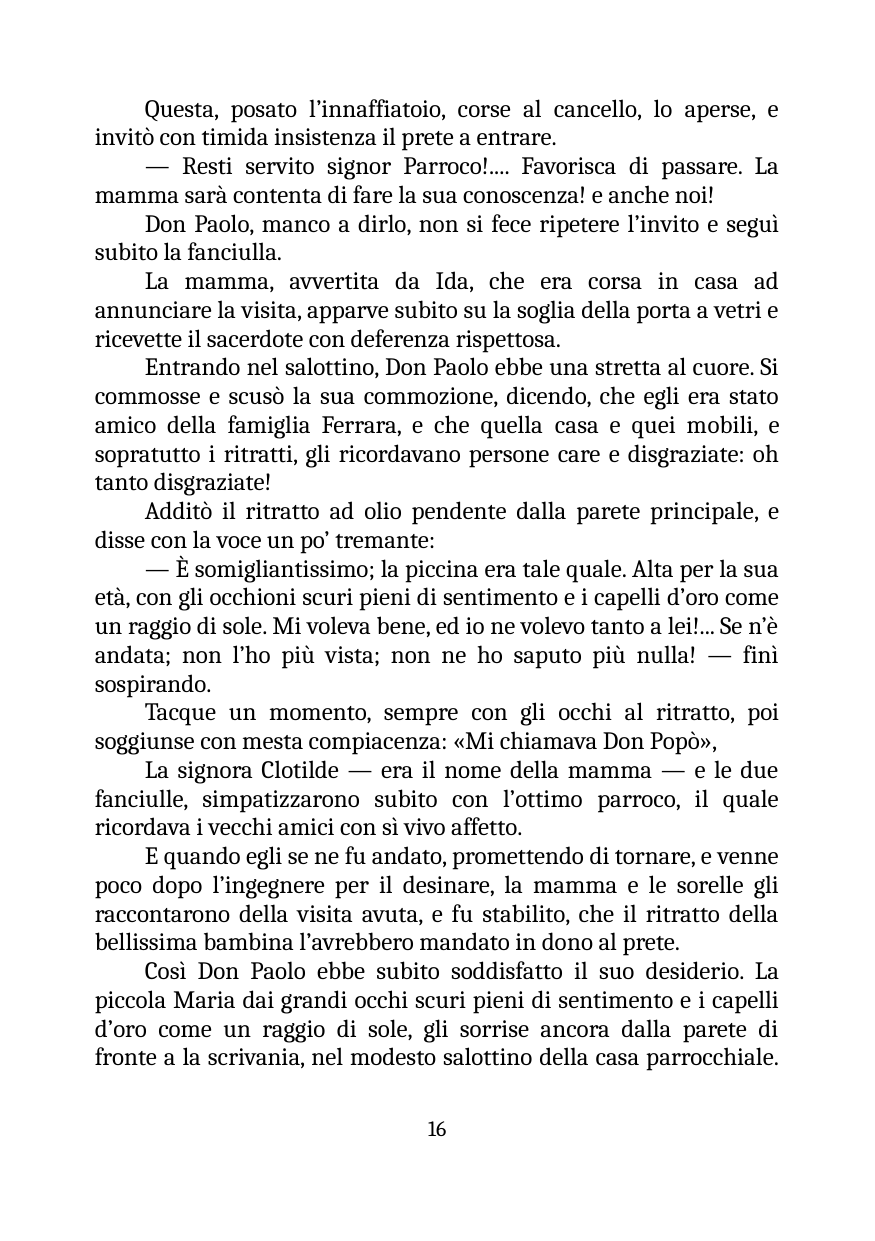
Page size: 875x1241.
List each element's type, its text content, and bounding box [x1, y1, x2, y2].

text La signora Clotilde — era il nome della mamma — e le due fanciulle, simpatizzarono subito con l’ottimo parroco, il quale ricordava i vecchi amici con sì vivo affetto. [94, 756, 779, 842]
text E quando egli se ne fu andato, promettendo di tornare, e venne poco dopo l’ingegnere per il desinare, la mamma e le sorelle gli raccontarono della visita avuta, e fu stabilito, che il ritratto della bellissima bambina l’avrebbero mandato in dono al prete. [94, 842, 779, 957]
text La mamma, avvertita da Ida, che era corsa in casa ad annunciare la visita, apparve subito su la soglia della porta a vetri e ricevette il sacerdote con deferenza rispettosa. [94, 267, 779, 353]
text Tacque un momento, sempre con gli occhi al ritratto, poi soggiunse con mesta compiacenza: «Mi chiamava Don Popò», [94, 698, 779, 756]
text Questa, posato l’innaffiatoio, corse al cancello, lo aperse, e invitò con timida insistenza il prete a entrare. [94, 94, 779, 152]
text Additò il ritratto ad olio pendente dalla parete principale, e disse con la voce un po’ tremante: [94, 497, 779, 554]
text — Resti servito signor Parroco!.... Favorisca di passare. La mamma sarà contenta di fare la sua conoscenza! e anche noi! [94, 152, 779, 209]
text Entrando nel salottino, Don Paolo ebbe una stretta al cuore. Si commosse e scusò la sua commozione, dicendo, che egli era stato amico della famiglia Ferrara, e che quella casa e quei mobili, e sopratutto i ritratti, gli ricordavano persone care e disgraziate: oh tanto disgraziate! [94, 353, 779, 497]
text Don Paolo, manco a dirlo, non si fece ripetere l’invito e seguì subito la fanciulla. [94, 209, 779, 267]
text — È somigliantissimo; la piccina era tale quale. Alta per la sua età, con gli occhioni scuri pieni di sentimento e i capelli d’oro come un raggio di sole. Mi voleva bene, ed io ne volevo tanto a lei!... Se n’è andata; non l’ho più vista; non ne ho saputo più nulla! — finì sospirando. [94, 554, 779, 698]
text Così Don Paolo ebbe subito soddisfatto il suo desiderio. La piccola Maria dai grandi occhi scuri pieni di sentimento e i capelli d’oro come un raggio di sole, gli sorrise ancora dalla parete di fronte a la scrivania, nel modesto salottino della casa parrocchiale. [94, 957, 779, 1072]
